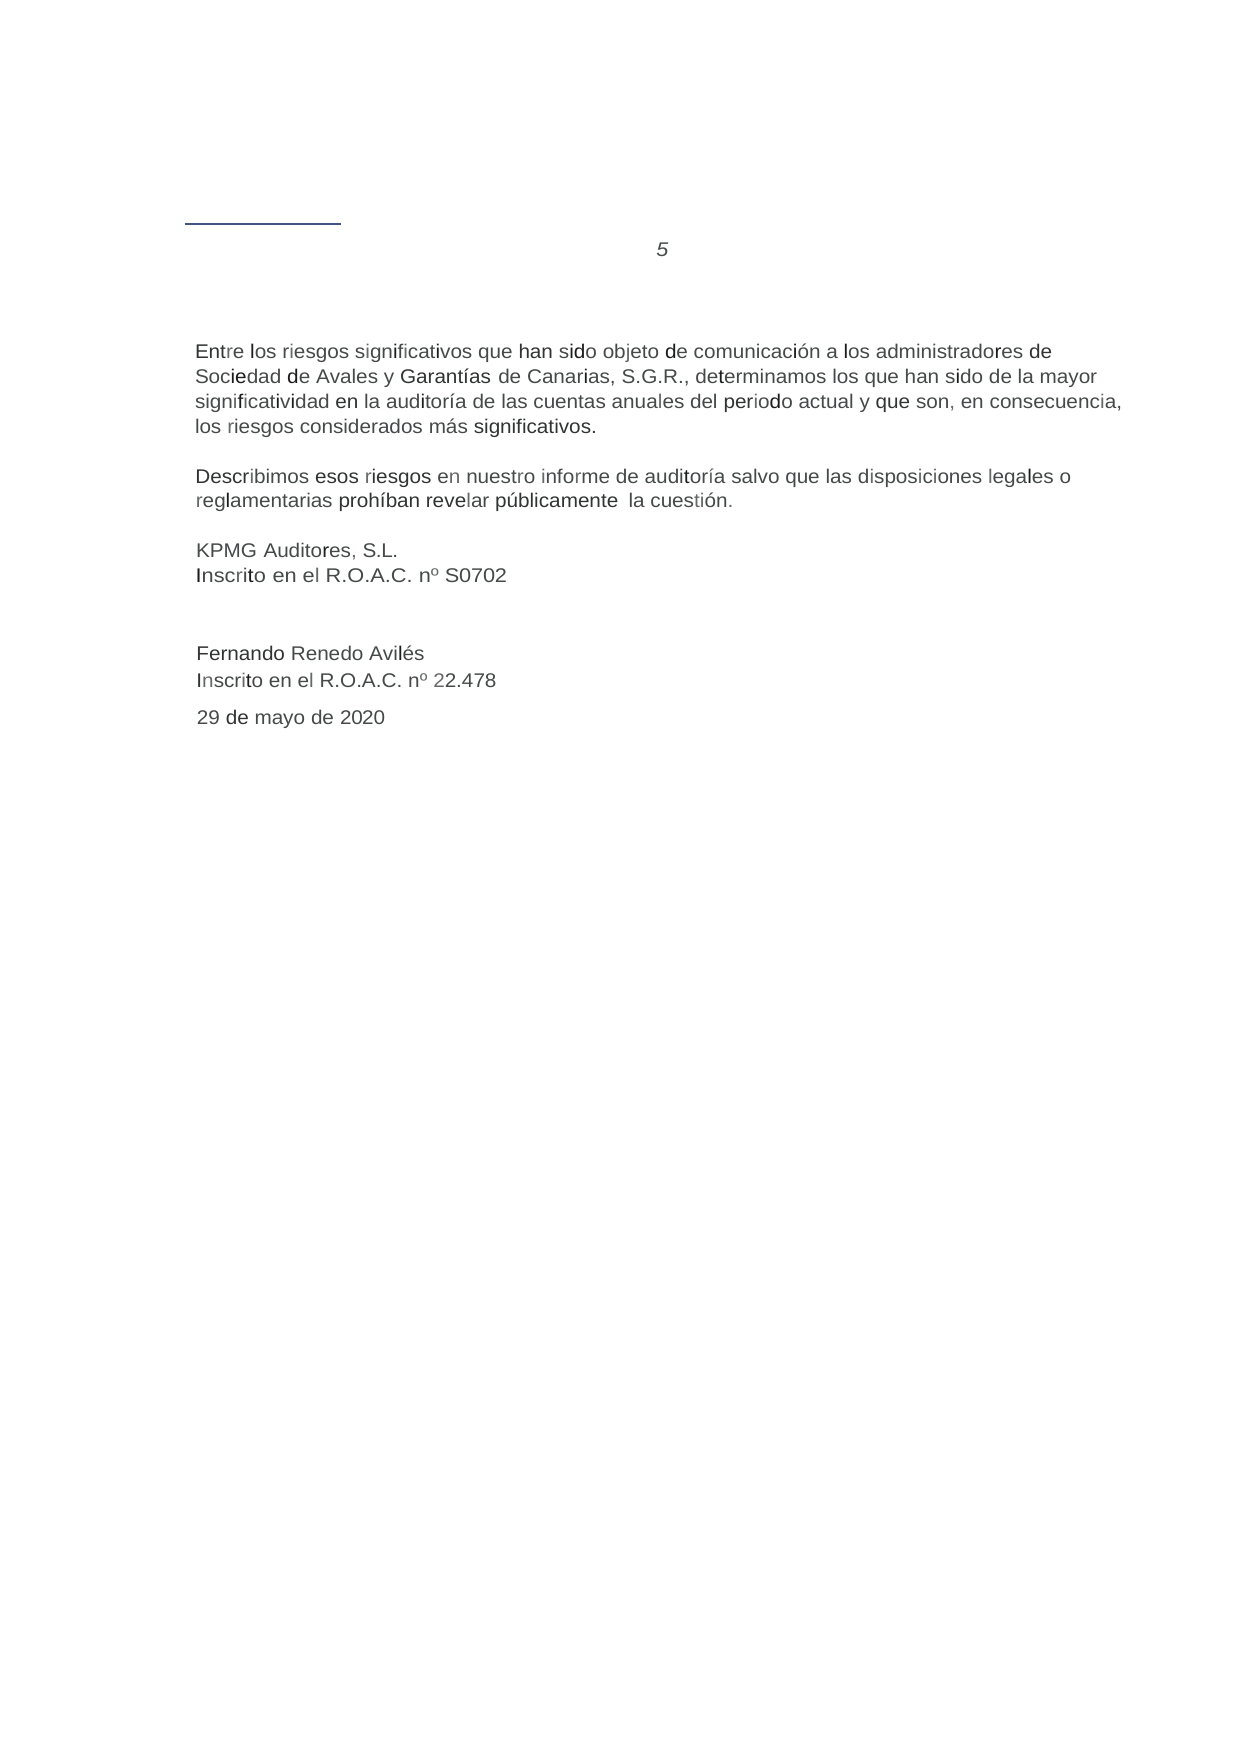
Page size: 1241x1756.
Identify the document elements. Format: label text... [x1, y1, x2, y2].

text Inscrito en el R.O.A.C. nº 22.478 [196, 668, 511, 691]
text Entre los riesgos significativos que han sido objeto de comunicación a los administradores de Sociedad de Avales y Garantías de Canarias, S.G.R., determinamos los que han sido de la mayor significatividad en la auditoría de las cuentas anuales del periodo actual y que son, en consecuencia, los riesgos considerados más significativos. [195, 340, 1124, 437]
text 29 de mayo de 2020 [197, 706, 635, 729]
text Describimos esos riesgos en nuestro informe de auditoría salvo que las disposiciones legales o reglamentarias prohíban revelar públicamente la cuestión. [195, 465, 1143, 512]
text KPMG Auditores, S.L. [196, 539, 635, 562]
text Fernando Renedo Avilés [196, 642, 511, 665]
text Inscrito en el R.O.A.C. nº S0702 [195, 564, 635, 587]
